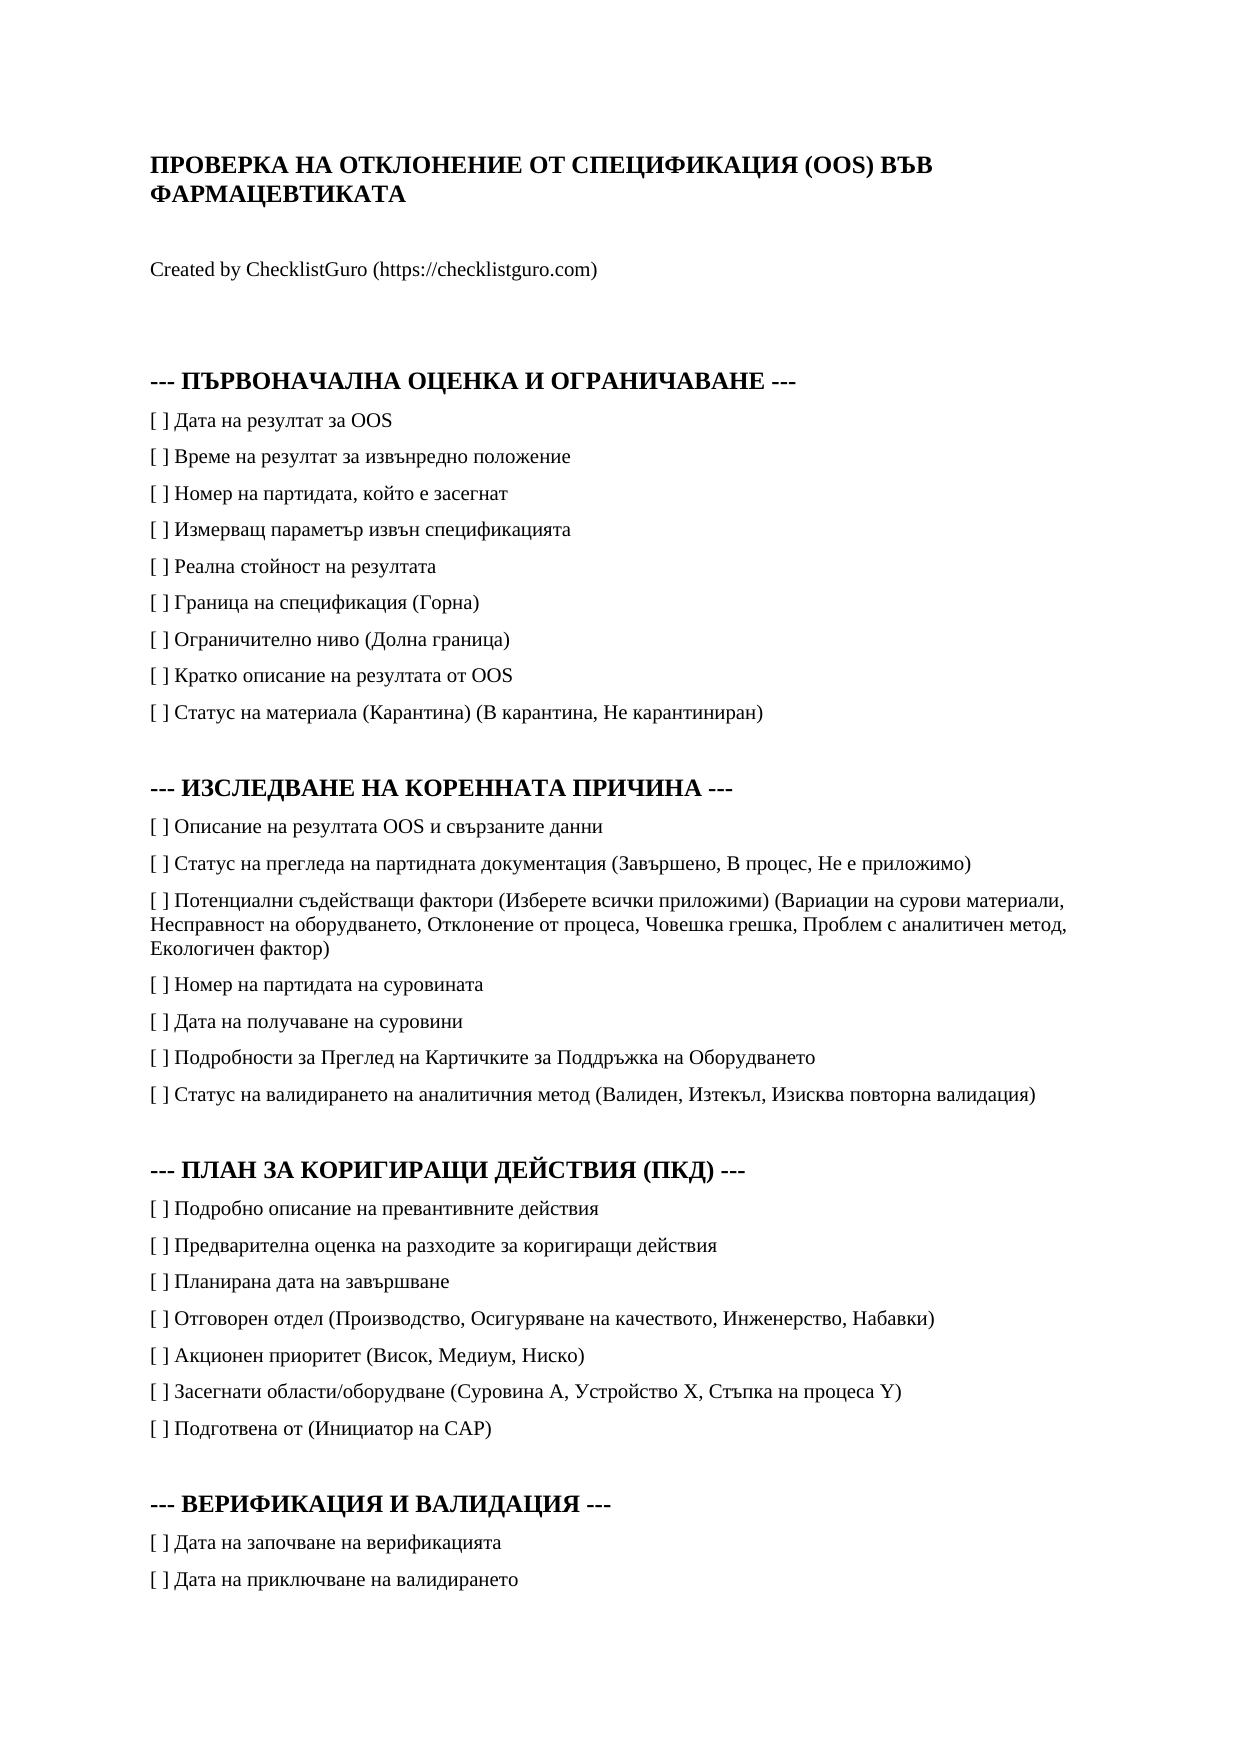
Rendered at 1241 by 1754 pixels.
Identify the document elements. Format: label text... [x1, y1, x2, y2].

text [ ] Акционен приоритет (Висок, Медиум, Ниско) [150, 1342, 1090, 1367]
text [ ] Кратко описание на резултата от OOS [150, 663, 1090, 687]
text [ ] Граница на спецификация (Горна) [150, 590, 1090, 614]
text [ ] Номер на партидата, който е засегнат [150, 481, 1090, 505]
text [ ] Дата на получаване на суровини [150, 1009, 1090, 1033]
text [ ] Статус на валидирането на аналитичния метод (Валиден, Изтекъл, Изисква повторна валидация) [150, 1082, 1090, 1106]
text --- ИЗСЛЕДВАНЕ НА КОРЕННАТА ПРИЧИНА --- [150, 773, 1090, 802]
text [ ] Измерващ параметър извън спецификацията [150, 517, 1090, 541]
text Created by ChecklistGuro (https://checklistguro.com) [150, 257, 1090, 281]
text [ ] Предварителна оценка на разходите за коригиращи действия [150, 1233, 1090, 1257]
text [ ] Реална стойност на резултата [150, 554, 1090, 578]
text --- ВЕРИФИКАЦИЯ И ВАЛИДАЦИЯ --- [150, 1489, 1090, 1517]
text [ ] Подробно описание на превантивните действия [150, 1196, 1090, 1220]
text [ ] Номер на партидата на суровината [150, 972, 1090, 996]
text [ ] Дата на започване на верификацията [150, 1530, 1090, 1554]
text [ ] Статус на прегледа на партидната документация (Завършено, В процес, Не е приложимо) [150, 851, 1090, 875]
text [ ] Планирана дата на завършване [150, 1269, 1090, 1293]
text [ ] Дата на резултат за OOS [150, 407, 1090, 432]
text [ ] Дата на приключване на валидирането [150, 1567, 1090, 1591]
text [ ] Ограничително ниво (Долна граница) [150, 627, 1090, 651]
text --- ПЛАН ЗА КОРИГИРАЩИ ДЕЙСТВИЯ (ПКД) --- [150, 1155, 1090, 1184]
text [ ] Отговорен отдел (Производство, Осигуряване на качеството, Инженерство, Набавки) [150, 1306, 1090, 1330]
text [ ] Статус на материала (Карантина) (В карантина, Не карантиниран) [150, 700, 1090, 724]
text --- ПЪРВОНАЧАЛНА ОЦЕНКА И ОГРАНИЧАВАНЕ --- [150, 366, 1090, 395]
text ПРОВЕРКА НА ОТКЛОНЕНИЕ ОТ СПЕЦИФИКАЦИЯ (OOS) ВЪВ ФАРМАЦЕВТИКАТА [150, 150, 1090, 207]
text [ ] Потенциални съдействащи фактори (Изберете всички приложими) (Вариации на сурови материали, Несправност на оборудването, Отклонение от процеса, Човешка грешка, Проблем с аналитичен метод, Екологичен фактор) [150, 887, 1090, 960]
text [ ] Описание на резултата OOS и свързаните данни [150, 814, 1090, 838]
text [ ] Подготвена от (Инициатор на CAP) [150, 1416, 1090, 1440]
text [ ] Подробности за Преглед на Картичките за Поддръжка на Оборудването [150, 1045, 1090, 1069]
text [ ] Време на резултат за извънредно положение [150, 444, 1090, 468]
text [ ] Засегнати области/оборудване (Суровина А, Устройство X, Стъпка на процеса Y) [150, 1379, 1090, 1403]
